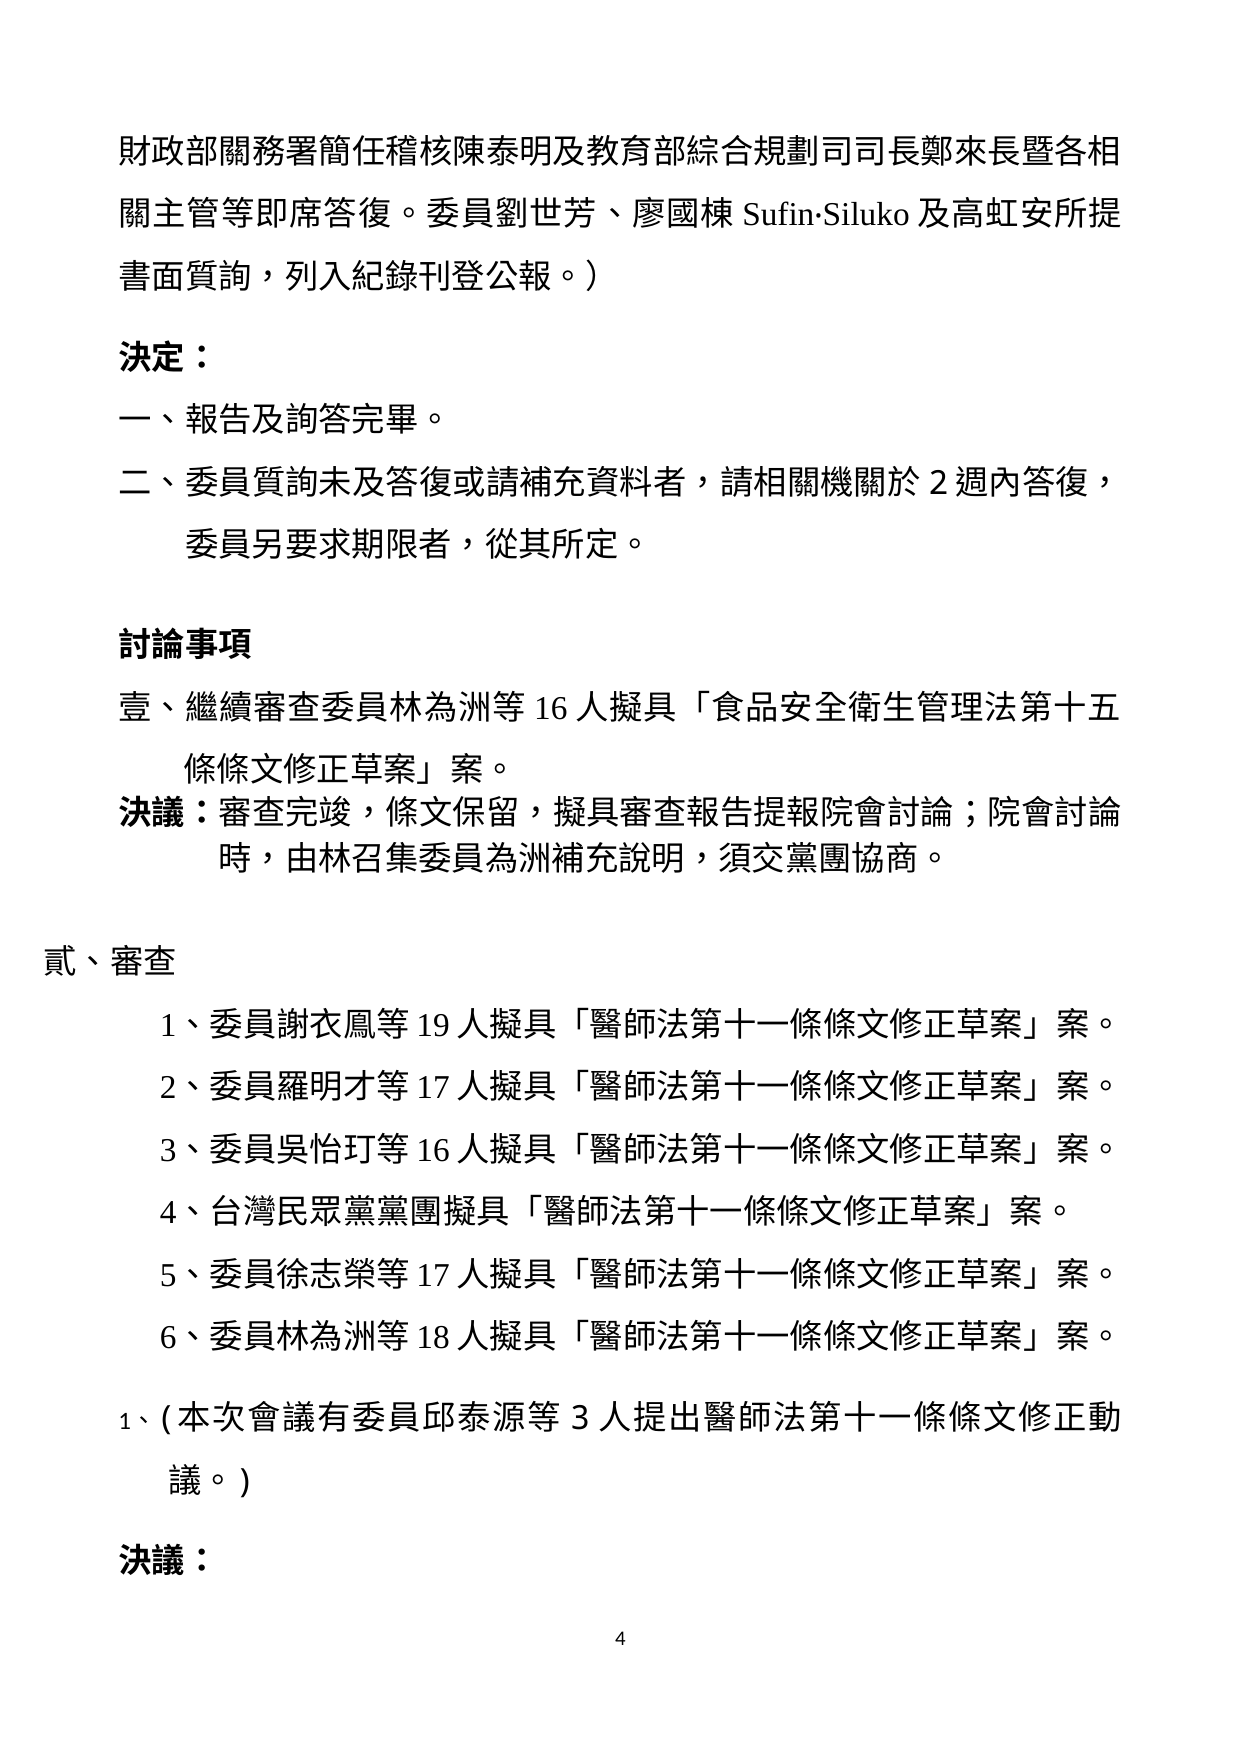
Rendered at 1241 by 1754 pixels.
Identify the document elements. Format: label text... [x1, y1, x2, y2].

list 審查 [43, 917, 1122, 980]
list 繼續審查委員林為洲等16人擬具「食品安全衛生管理法第十五條條文修正草案」案。 [118, 663, 1122, 788]
list 委員林為洲等18人擬具「醫師法第十一條條文修正草案」案。 [159, 1292, 1122, 1355]
subtitle 決議：審查完竣，條文保留，擬具審查報告提報院會討論；院會討論時，由林召集委員為洲補充說明，須交黨團協商。 [118, 788, 1122, 880]
list 委員吳怡玎等16人擬具「醫師法第十一條條文修正草案」案。 [159, 1105, 1122, 1167]
list 委員徐志榮等17人擬具「醫師法第十一條條文修正草案」案。 [159, 1230, 1122, 1292]
text 一、報告及詢答完畢。 [118, 376, 1122, 438]
text 討論事項 [118, 601, 1122, 663]
list 委員羅明才等17人擬具「醫師法第十一條條文修正草案」案。 [159, 1042, 1122, 1105]
text （本次會議業務報告與討論事項綜合詢答，經委員徐志榮、吳玉琴、蔡壁如【代表台灣民眾黨黨團】、王婉諭【代表時代力量黨團】及林奕華說明提案旨趣，由衛生福利部部長陳時中報告後，委員賴惠員、吳玉琴、蘇巧慧、蔡壁如、洪申翰、張育美、莊競程、徐志榮、陳瑩、黃秀芳、邱泰源、楊瓊瓔、邱顯智、林奕華、洪孟楷、賴士葆、陳秀寳、陳椒華、楊曜、賴香伶、林為洲、葉毓蘭、廖國棟Sufin‧Siluko、伍麗華Saidhai Tahovecahe、張其祿、孔文吉及蔣萬安(視訊)等27人提出質詢，均經衛生福利部部長陳時中、常務次長石崇良、財政部關務署簡任稽核陳泰明及教育部綜合規劃司司長鄭來長暨各相關主管等即席答復。委員劉世芳、廖國棟Sufin‧Siluko及高虹安所提書面質詢，列入紀錄刊登公報。） [118, 107, 1122, 294]
subtitle (本次會議有委員邱泰源等3人提出醫師法第十一條條文修正動議。) [118, 1373, 1122, 1498]
text 二、委員質詢未及答復或請補充資料者，請相關機關於2週內答復，委員另要求期限者，從其所定。 [118, 438, 1122, 563]
list 委員謝衣鳯等19人擬具「醫師法第十一條條文修正草案」案。 [159, 980, 1122, 1042]
subtitle 決議： [118, 1536, 1122, 1582]
subtitle 決定： [118, 313, 1122, 376]
list 台灣民眾黨黨團擬具「醫師法第十一條條文修正草案」案。 [159, 1167, 1122, 1230]
